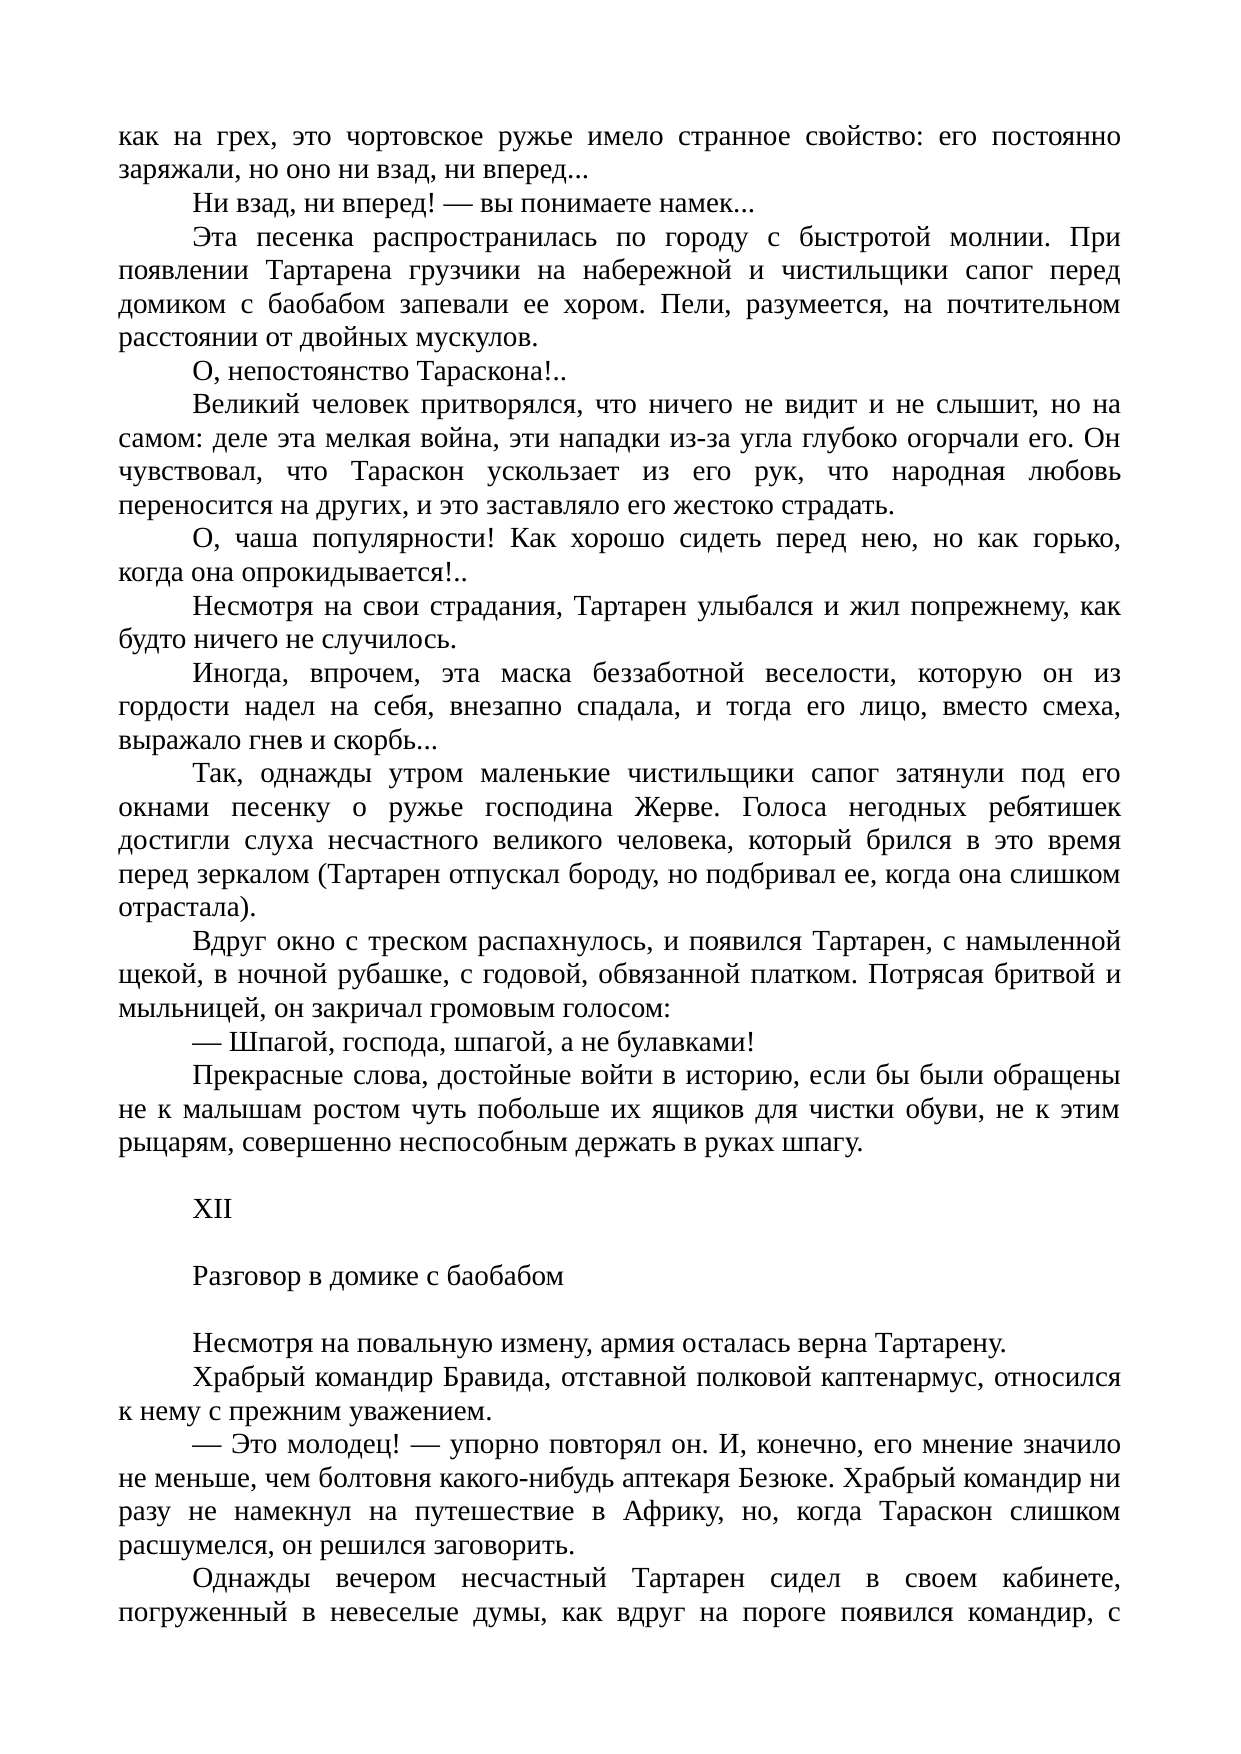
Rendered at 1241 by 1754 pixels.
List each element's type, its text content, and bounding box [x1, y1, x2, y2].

text О, непостоянство Тараскона!.. [118, 353, 1122, 386]
text как на грех, это чортовское ружье имело странное свойство: его постоянно заряжали, но оно ни взад, ни вперед... [118, 118, 1122, 185]
text Так, однажды утром маленькие чистильщики сапог затянули под его окнами песенку о ружье господина Жерве. Голоса негодных ребятишек достигли слуха несчастного великого человека, который брился в это время перед зеркалом (Тартарен отпускал бороду, но подбривал ее, когда она слишком отрастала). [118, 755, 1122, 923]
text Однажды вечером несчастный Тартарен сидел в своем кабинете, погруженный в невеселые думы, как вдруг на пороге появился командир, с [118, 1560, 1122, 1627]
text Эта песенка распространилась по городу с быстротой молнии. При появлении Тартарена грузчики на набережной и чистильщики сапог перед домиком с баобабом запевали ее хором. Пели, разумеется, на почтительном расстоянии от двойных мускулов. [118, 219, 1122, 353]
text Храбрый командир Бравида, отставной полковой каптенармус, относился к нему с прежним уважением. [118, 1359, 1122, 1426]
text Прекрасные слова, достойные войти в историю, если бы были обращены не к малышам ростом чуть побольше их ящиков для чистки обуви, не к этим рыцарям, совершенно неспособным держать в руках шпагу. [118, 1057, 1122, 1158]
text Вдруг окно с треском распахнулось, и появился Тартарен, с намыленной щекой, в ночной рубашке, с годовой, обвязанной платком. Потрясая бритвой и мыльницей, он закричал громовым голосом: [118, 923, 1122, 1024]
text — Это молодец! — упорно повторял он. И, конечно, его мнение значило не меньше, чем болтовня какого-нибудь аптекаря Безюке. Храбрый командир ни разу не намекнул на путешествие в Африку, но, когда Тараскон слишком расшумелся, он решился заговорить. [118, 1426, 1122, 1560]
text Иногда, впрочем, эта маска беззаботной веселости, которую он из гордости надел на себя, внезапно спадала, и тогда его лицо, вместо смеха, выражало гнев и скорбь... [118, 655, 1122, 755]
text Великий человек притворялся, что ничего не видит и не слышит, но на самом: деле эта мелкая война, эти нападки из-за угла глубоко огорчали его. Он чувствовал, что Тараскон ускользает из его рук, что народная любовь переносится на других, и это заставляло его жестоко страдать. [118, 386, 1122, 521]
text Несмотря на повальную измену, армия осталась верна Тартарену. [118, 1326, 1122, 1359]
text О, чаша популярности! Как хорошо сидеть перед нею, но как горько, когда она опрокидывается!.. [118, 521, 1122, 588]
text XII [118, 1191, 1122, 1225]
text Разговор в домике с баобабом [118, 1258, 1122, 1292]
text Несмотря на свои страдания, Тартарен улыбался и жил попрежнему, как будто ничего не случилось. [118, 588, 1122, 655]
text Ни взад, ни вперед! — вы понимаете намек... [118, 185, 1122, 219]
text — Шпагой, господа, шпагой, а не булавками! [118, 1024, 1122, 1057]
